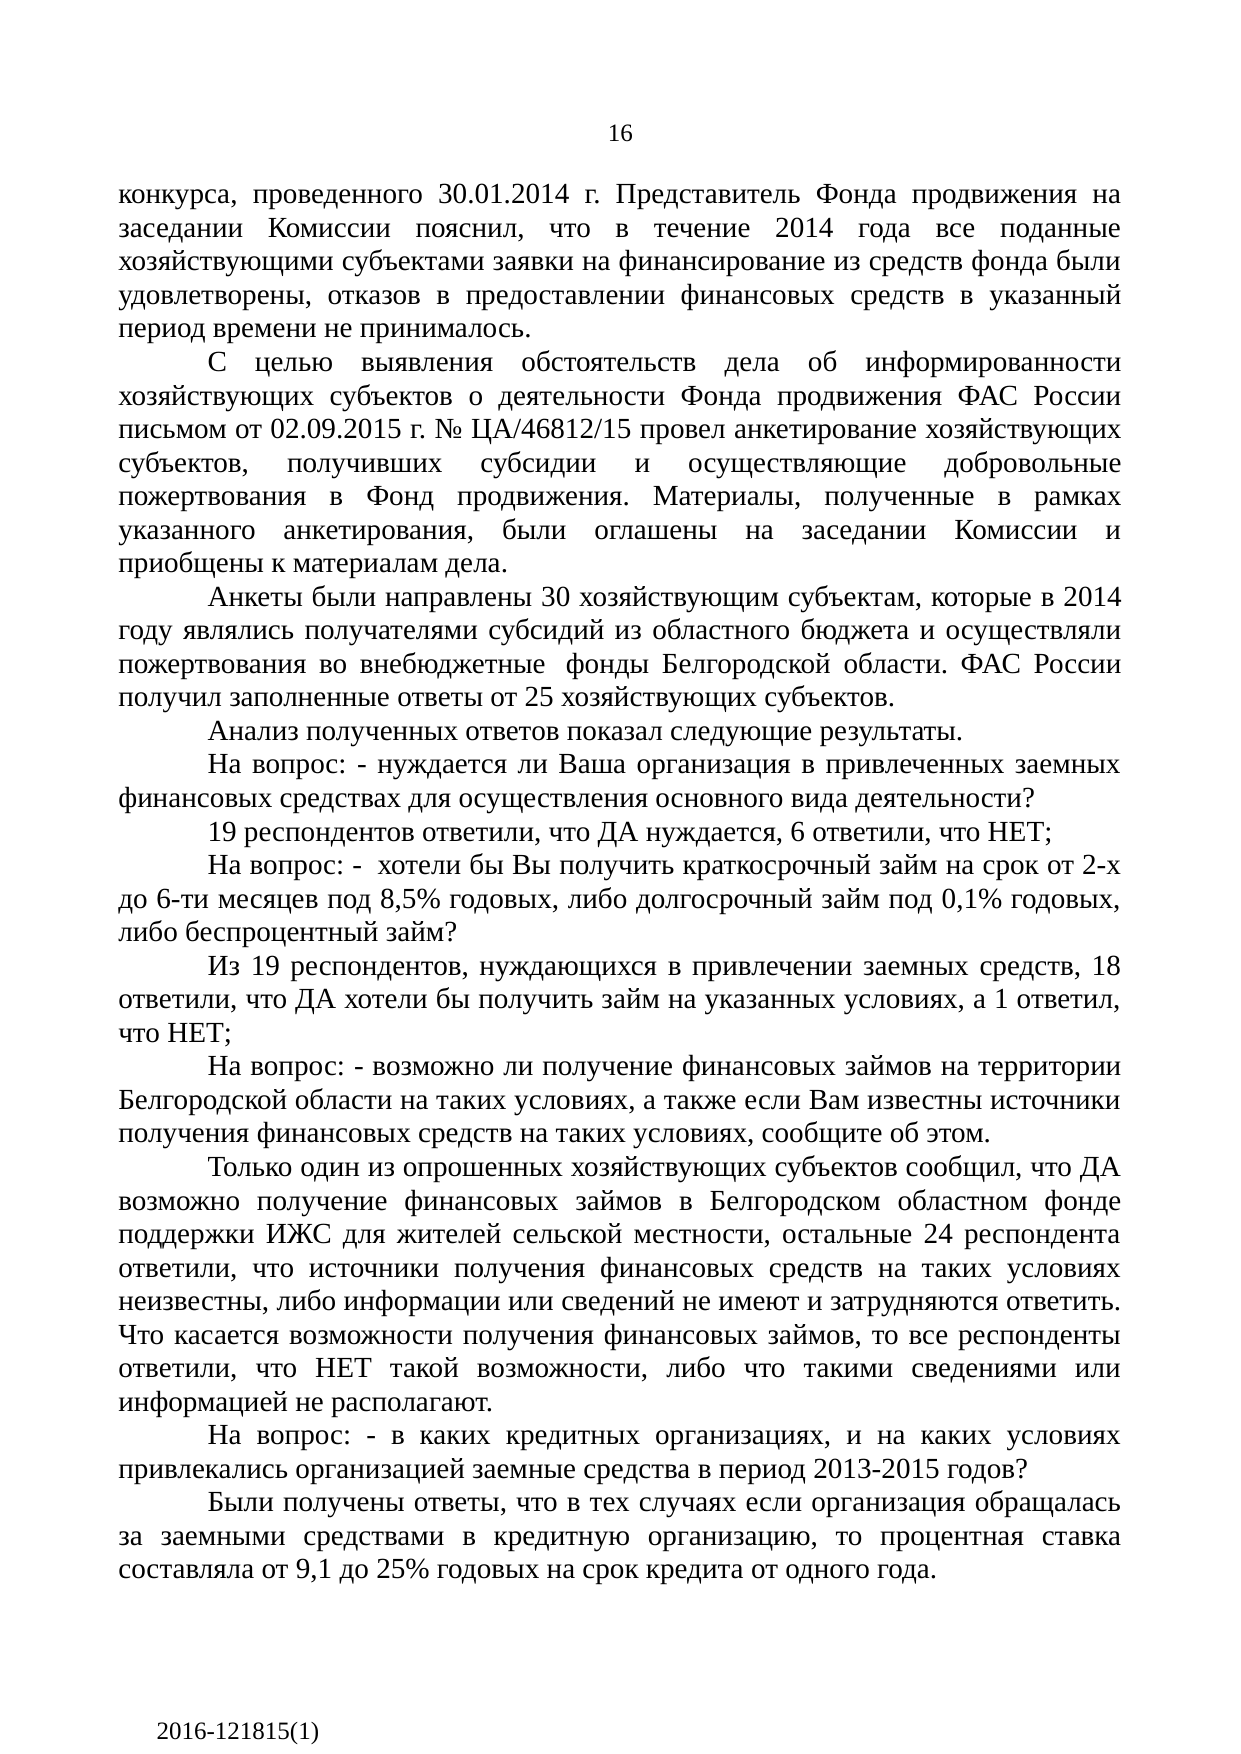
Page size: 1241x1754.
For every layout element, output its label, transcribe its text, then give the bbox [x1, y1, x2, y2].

text 19 респондентов ответили, что ДА нуждается, 6 ответили, что НЕТ; [118, 814, 1122, 847]
text На вопрос: - в каких кредитных организациях, и на каких условиях привлекались организацией заемные средства в период 2013-2015 годов? [118, 1417, 1122, 1484]
text На вопрос: - возможно ли получение финансовых займов на территории Белгородской области на таких условиях, а также если Вам известны источники получения финансовых средств на таких условиях, сообщите об этом. [118, 1048, 1122, 1149]
text Были получены ответы, что в тех случаях если организация обращалась за заемными средствами в кредитную организацию, то процентная ставка составляла от 9,1 до 25% годовых на срок кредита от одного года. [118, 1484, 1122, 1585]
text С целью выявления обстоятельств дела об информированности хозяйствующих субъектов о деятельности Фонда продвижения ФАС России письмом от 02.09.2015 г. № ЦА/46812/15 провел анкетирование хозяйствующих субъектов, получивших субсидии и осуществляющие добровольные пожертвования в Фонд продвижения. Материалы, полученные в рамках указанного анкетирования, были оглашены на заседании Комиссии и приобщены к материалам дела. [118, 344, 1122, 579]
text На вопрос: - нуждается ли Ваша организация в привлеченных заемных финансовых средствах для осуществления основного вида деятельности? [118, 747, 1122, 814]
text Только один из опрошенных хозяйствующих субъектов сообщил, что ДА возможно получение финансовых займов в Белгородском областном фонде поддержки ИЖС для жителей сельской местности, остальные 24 респондента ответили, что источники получения финансовых средств на таких условиях неизвестны, либо информации или сведений не имеют и затрудняются ответить. Что касается возможности получения финансовых займов, то все респонденты ответили, что НЕТ такой возможности, либо что такими сведениями или информацией не располагают. [118, 1149, 1122, 1417]
text На вопрос: - хотели бы Вы получить краткосрочный займ на срок от 2-х до 6-ти месяцев под 8,5% годовых, либо долгосрочный займ под 0,1% годовых, либо беспроцентный займ? [118, 847, 1122, 948]
text Анкеты были направлены 30 хозяйствующим субъектам, которые в 2014 году являлись получателями субсидий из областного бюджета и осуществляли пожертвования во внебюджетные фонды Белгородской области. ФАС России получил заполненные ответы от 25 хозяйствующих субъектов. [118, 579, 1122, 713]
text конкурса, проведенного 30.01.2014 г. Представитель Фонда продвижения на заседании Комиссии пояснил, что в течение 2014 года все поданные хозяйствующими субъектами заявки на финансирование из средств фонда были удовлетворены, отказов в предоставлении финансовых средств в указанный период времени не принималось. [118, 176, 1122, 344]
text Из 19 респондентов, нуждающихся в привлечении заемных средств, 18 ответили, что ДА хотели бы получить займ на указанных условиях, а 1 ответил, что НЕТ; [118, 948, 1122, 1048]
text Анализ полученных ответов показал следующие результаты. [118, 713, 1122, 747]
